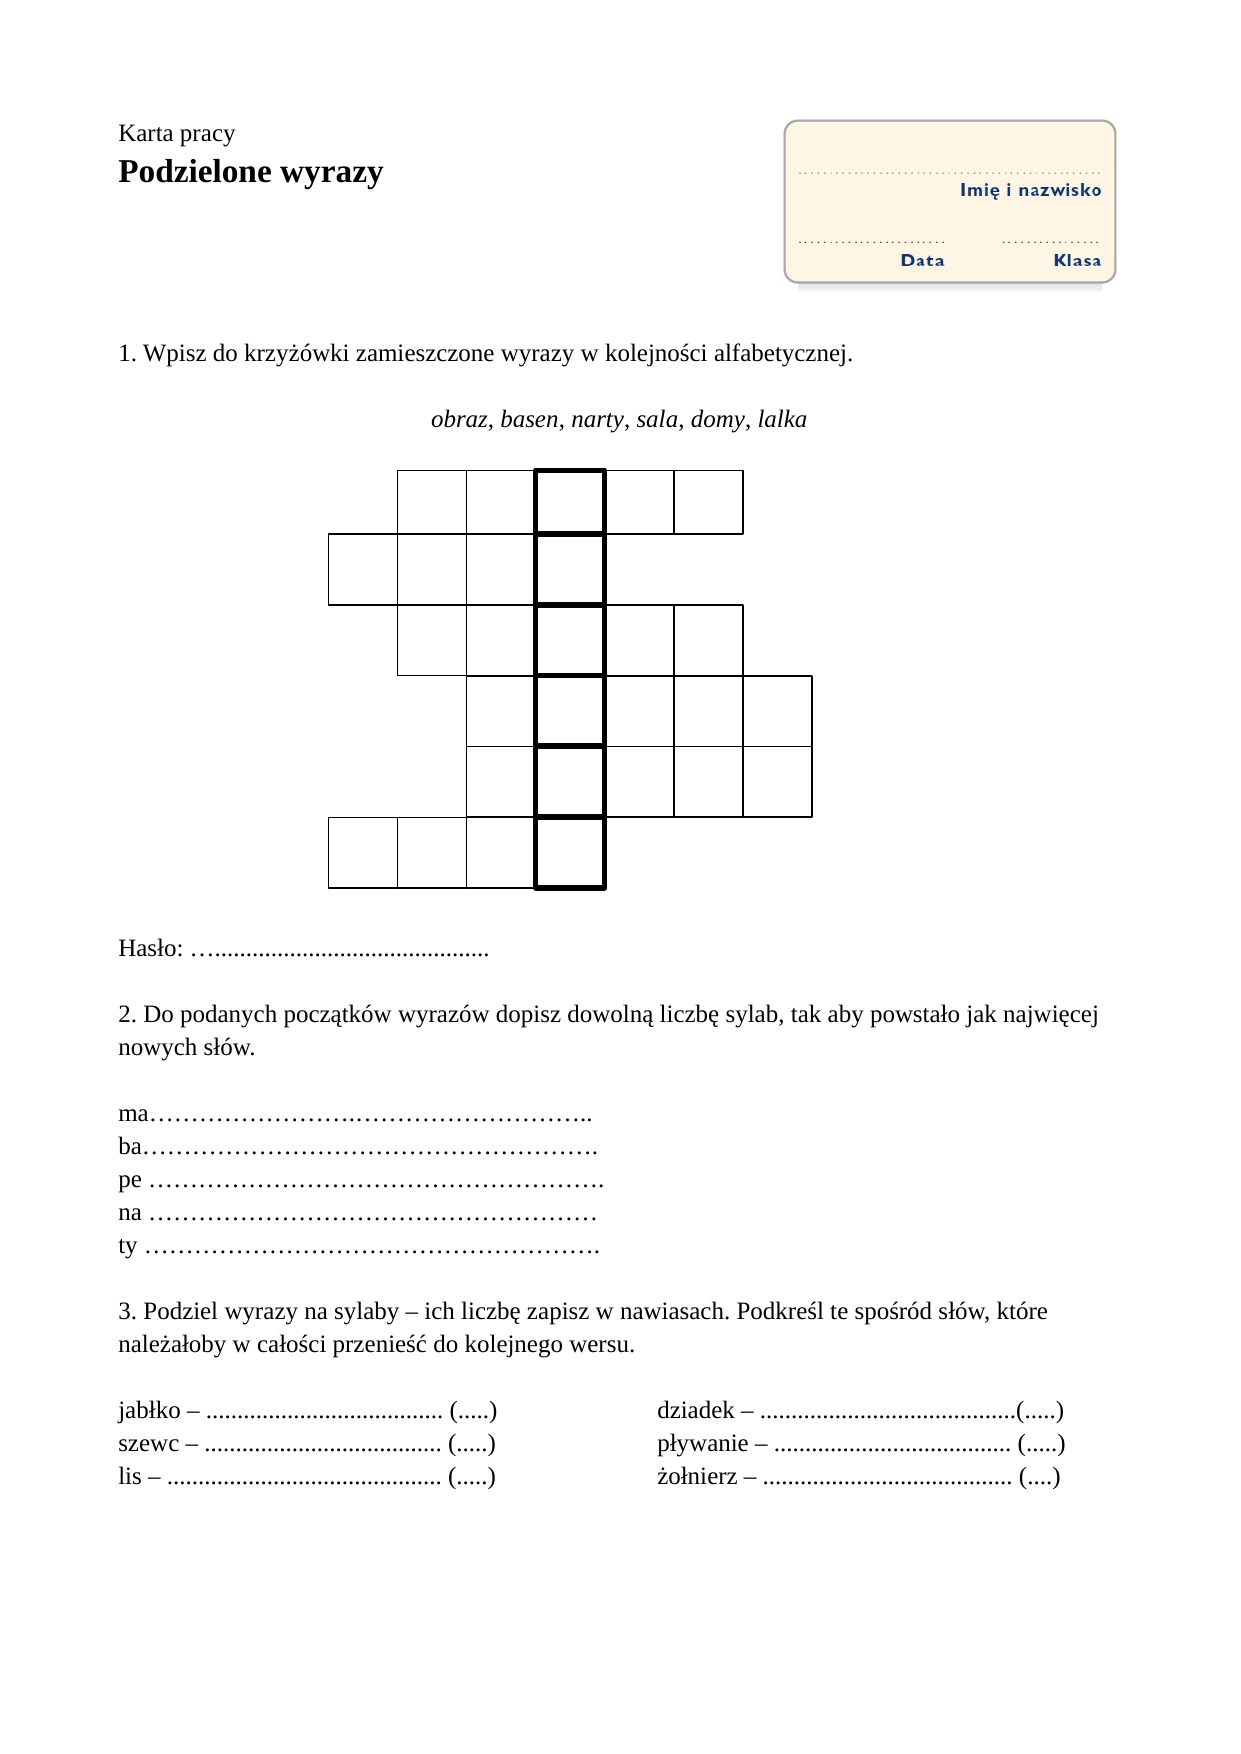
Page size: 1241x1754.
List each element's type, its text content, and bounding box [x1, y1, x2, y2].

text Podzielone wyrazy [118, 151, 773, 189]
text 1. Wpisz do krzyżówki zamieszczone wyrazy w kolejności alfabetycznej. [118, 338, 1122, 367]
text 3. Podziel wyrazy na sylaby – ich liczbę zapisz w nawiasach. Podkreśl te spośród słów, które należałoby w całości przenieść do kolejnego wersu. [118, 1296, 1122, 1358]
text pływanie – ...................................... (.....) [657, 1428, 1122, 1457]
text szewc – ...................................... (.....) [118, 1428, 583, 1457]
text Karta pracy [118, 118, 773, 147]
text jabłko – ...................................... (.....) [118, 1395, 583, 1424]
text ba………………………………………………. [118, 1131, 1122, 1159]
text żołnierz – ........................................ (....) [657, 1461, 1122, 1490]
text ty ………………………………………………. [118, 1230, 1122, 1259]
text Hasło: …............................................ [118, 933, 1122, 961]
text dziadek – .........................................(.....) [657, 1395, 1122, 1424]
picture [773, 113, 1124, 295]
text obraz, basen, narty, sala, domy, lalka [118, 404, 1122, 433]
text 2. Do podanych początków wyrazów dopisz dowolną liczbę sylab, tak aby powstało jak najwięcej nowych słów. [118, 999, 1122, 1061]
text na ……………………………………………… [118, 1197, 1122, 1226]
text ma…………………….……………………….. [118, 1098, 1122, 1127]
text lis – ............................................ (.....) [118, 1461, 583, 1490]
text pe ………………………………………………. [118, 1164, 1122, 1193]
